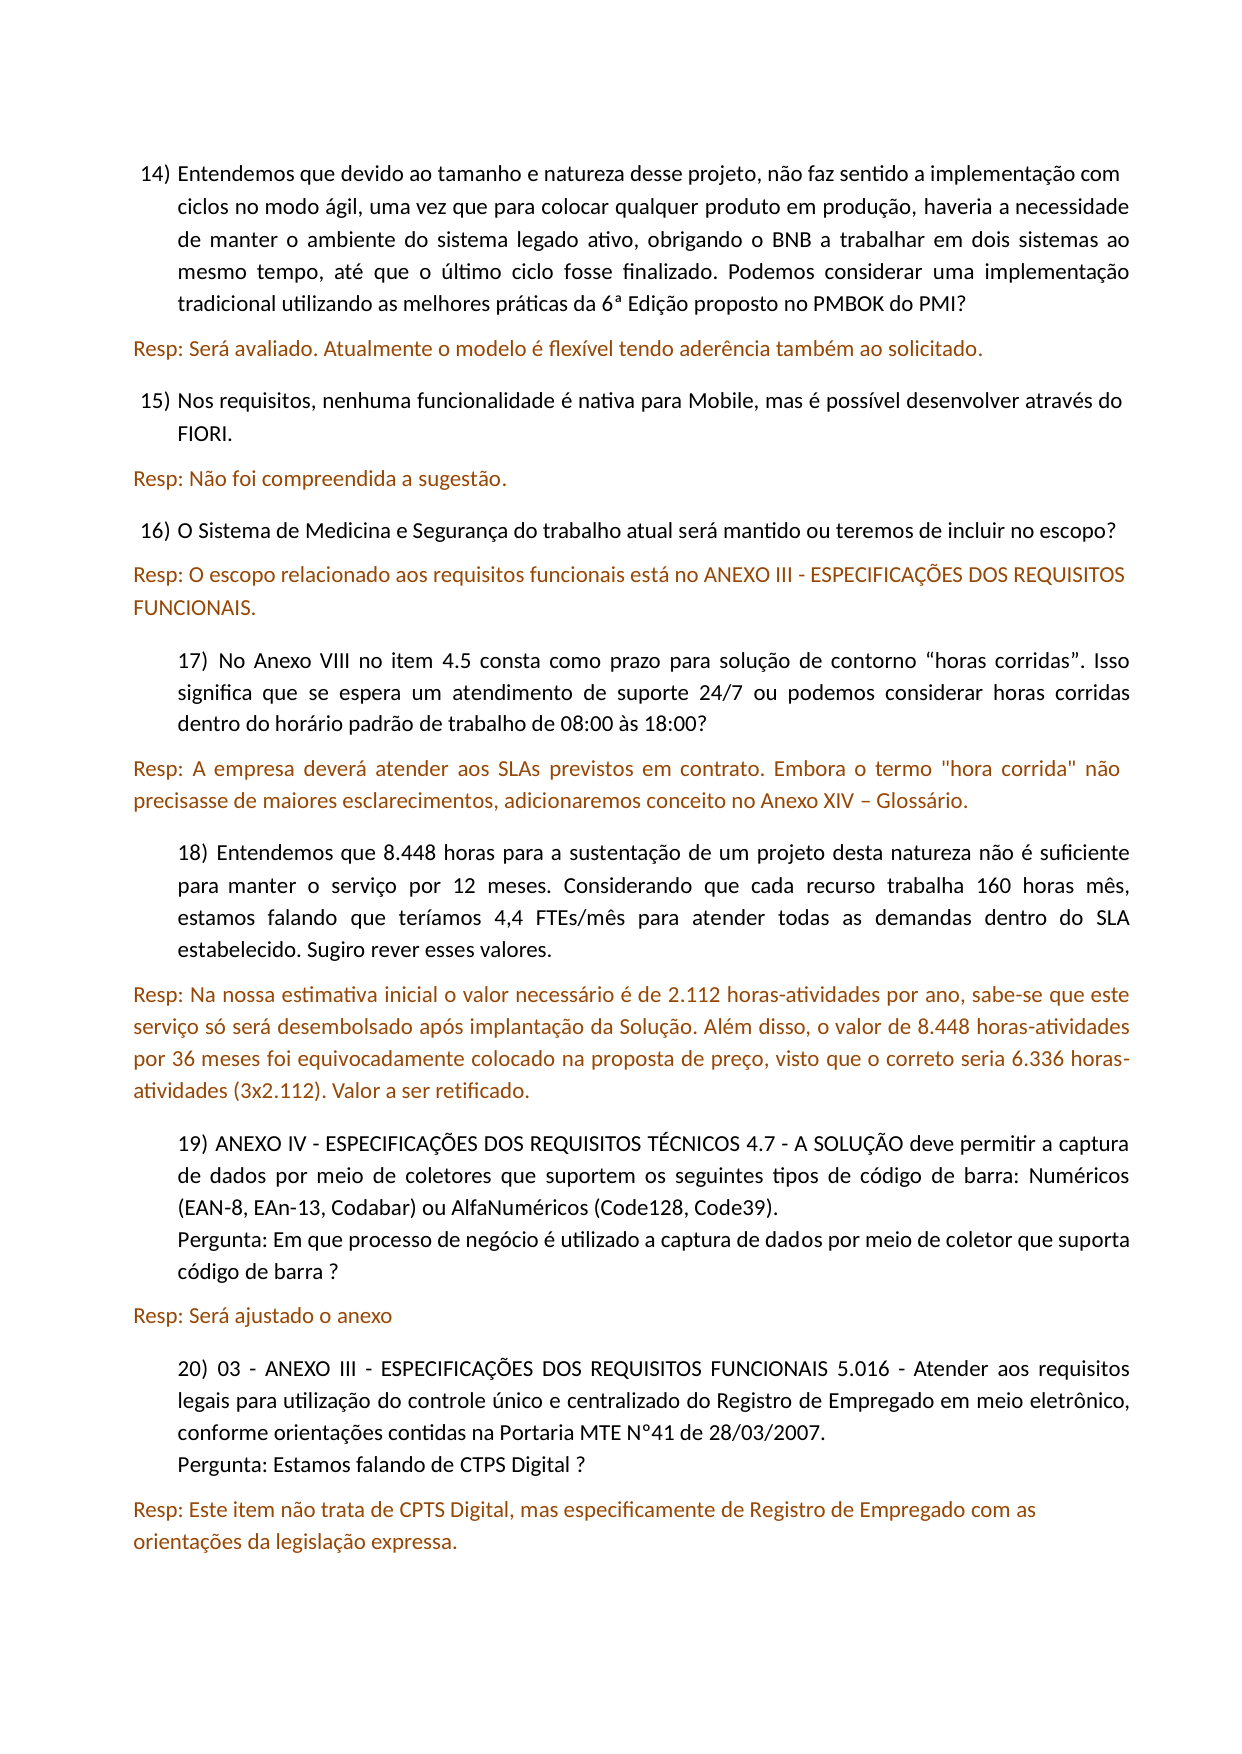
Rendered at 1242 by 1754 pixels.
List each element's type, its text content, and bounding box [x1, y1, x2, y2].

text FIORI. [177, 419, 240, 447]
text 20) 03 - ANEXO III - ESPECIFICAÇÕES DOS REQUISITOS FUNCIONAIS 5.016 - Atender aos requisitos legais para utilização do controle único e centralizado do Registro de Empregado em meio eletrônico, conforme orientações contidas na Portaria MTE Nº41 de 28/03/2007. [177, 1354, 1130, 1446]
text 14) Entendemos que devido ao tamanho e natureza desse projeto, não faz sentido a implementação com [140, 160, 1129, 188]
text 15) Nos requisitos, nenhuma funcionalidade é nativa para Mobile, mas é possível desenvolver através do [140, 387, 1129, 415]
text Resp: Será avaliado. Atualmente o modelo é flexível tendo aderência também ao solicitado. [133, 334, 992, 362]
text Resp: Na nossa estimativa inicial o valor necessário é de 2.112 horas-atividades por ano, sabe-se que este serviço só será desembolsado após implantação da Solução. Além disso, o valor de 8.448 horas-atividades por 36 meses foi equivocadamente colocado na proposta de preço, visto que o correto seria 6.336 horas- atividades (3x2.112). Valor a ser retificado. [133, 980, 1130, 1104]
text Pergunta: Em que processo de negócio é utilizado a captura de dados por meio de coletor que suporta código de barra ? [177, 1225, 1130, 1285]
text 18) Entendemos que 8.448 horas para a sustentação de um projeto desta natureza não é suficiente para manter o serviço por 12 meses. Considerando que cada recurso trabalha 160 horas mês, estamos falando que teríamos 4,4 FTEs/mês para atender todas as demandas dentro do SLA estabelecido. Sugiro rever esses valores. [177, 838, 1130, 963]
text Resp: Será ajustado o anexo [133, 1302, 401, 1330]
text Resp: A empresa deverá atender aos SLAs previstos em contrato. Embora o termo "hora corrida" não precisasse de maiores esclarecimentos, adicionaremos conceito no Anexo XIV – Glossário. [133, 754, 1130, 814]
text 16) O Sistema de Medicina e Segurança do trabalho atual será mantido ou teremos de incluir no escopo? Resp: O escopo relacionado aos requisitos funcionais está no ANEXO III - ESPECIFICAÇÕES DOS REQUISITOS [133, 501, 1130, 588]
text ciclos no modo ágil, uma vez que para colocar qualquer produto em produção, haveria a necessidade de manter o ambiente do sistema legado ativo, obrigando o BNB a trabalhar em dois sistemas ao mesmo tempo, até que o último ciclo fosse finalizado. Podemos considerar uma implementação tradicional utilizando as melhores práticas da 6ª Edição proposto no PMBOK do PMI? [177, 192, 1130, 317]
text FUNCIONAIS. [133, 593, 263, 621]
text Pergunta: Estamos falando de CTPS Digital ? [177, 1450, 594, 1478]
text Resp: Não foi compreendida a sugestão. [133, 464, 514, 492]
text Resp: Este item não trata de CPTS Digital, mas especificamente de Registro de Empregado com as orientações da legislação expressa. [133, 1495, 1047, 1555]
text 17) No Anexo VIII no item 4.5 consta como prazo para solução de contorno “horas corridas”. Isso significa que se espera um atendimento de suporte 24/7 ou podemos considerar horas corridas dentro do horário padrão de trabalho de 08:00 às 18:00? [177, 646, 1130, 737]
text 19) ANEXO IV - ESPECIFICAÇÕES DOS REQUISITOS TÉCNICOS 4.7 - A SOLUÇÃO deve permitir a captura de dados por meio de coletores que suportem os seguintes tipos de código de barra: Numéricos (EAN-8, EAn-13, Codabar) ou AlfaNuméricos (Code128, Code39). [177, 1129, 1130, 1221]
